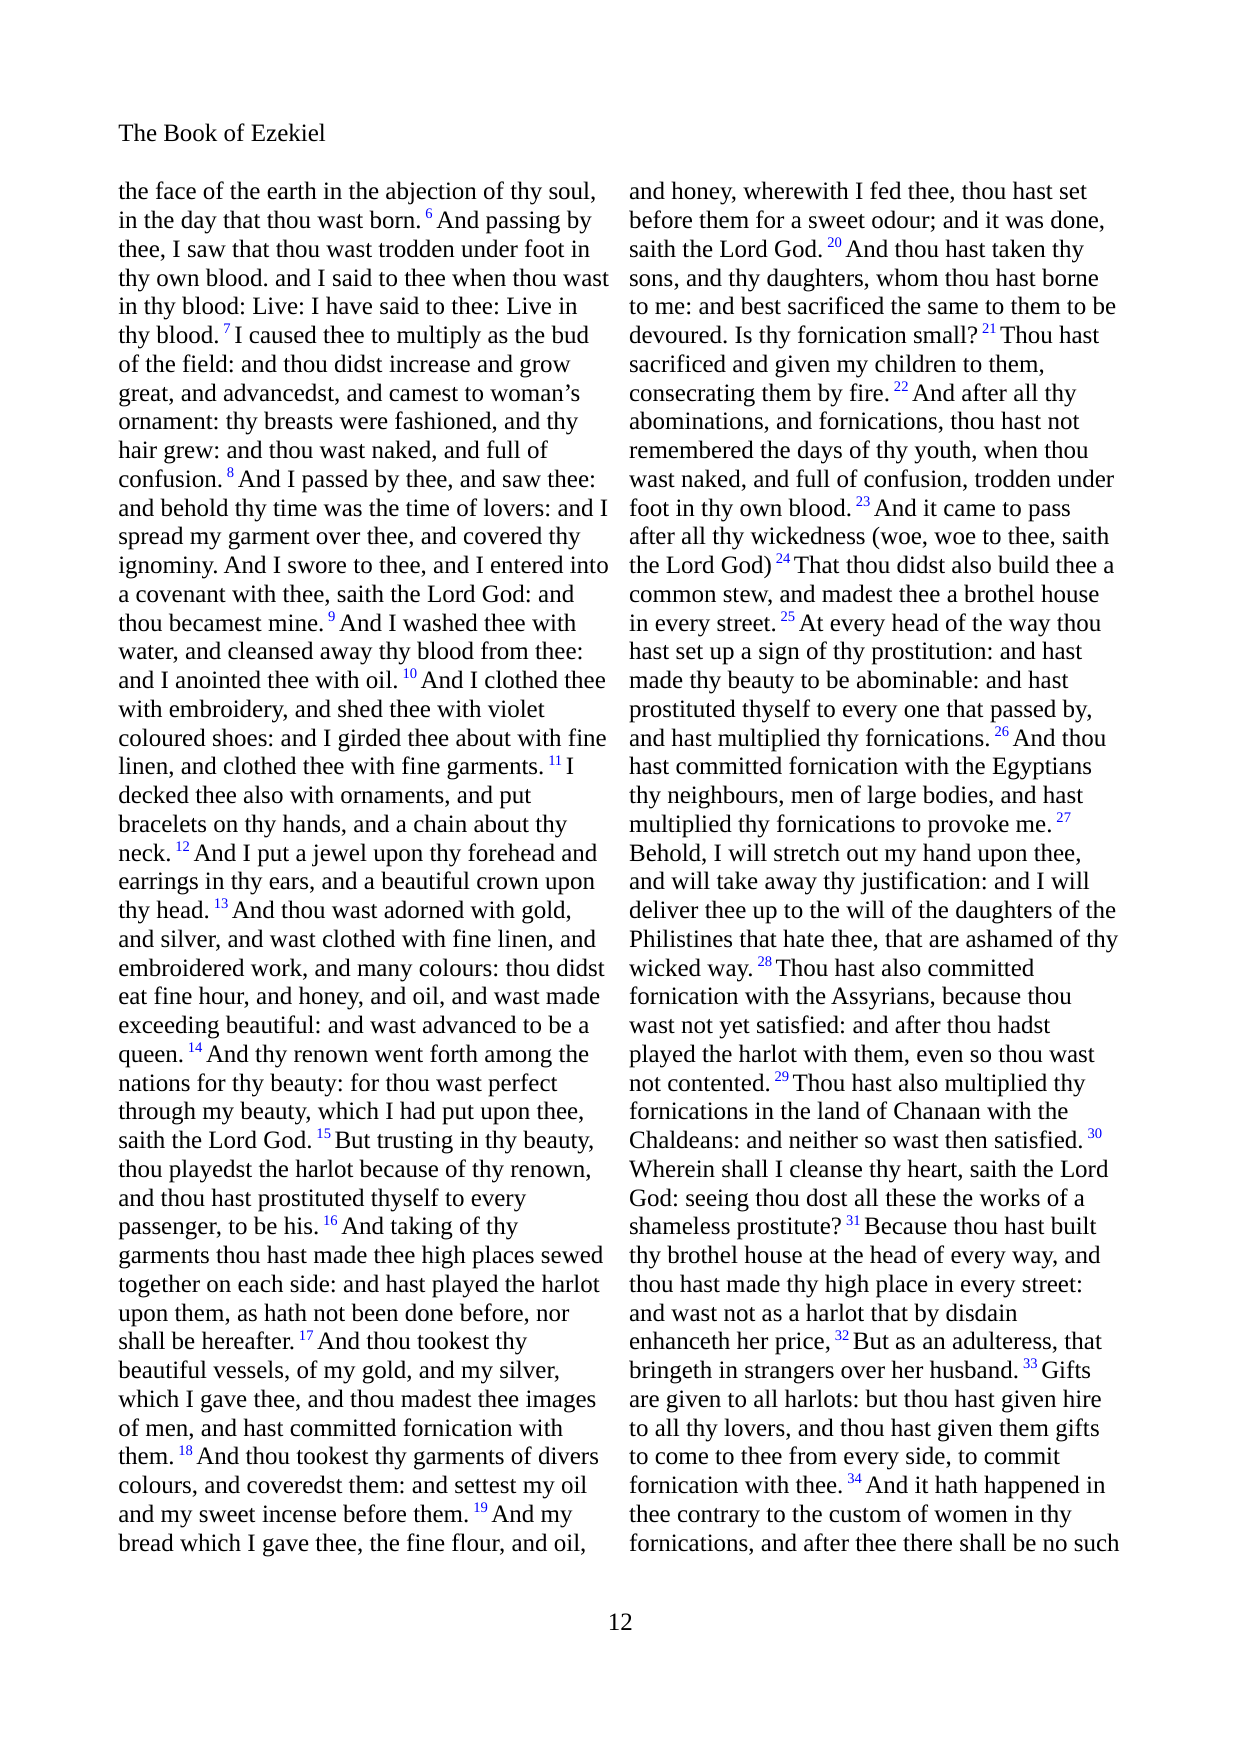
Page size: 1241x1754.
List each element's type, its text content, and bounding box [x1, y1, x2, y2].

text the face of the earth in the abjection of thy soul, in the day that thou wast born. 6 And passing by thee, I saw that thou wast trodden under foot in thy own blood. and I said to thee when thou wast in thy blood: Live: I have said to thee: Live in thy blood. 7 I caused thee to multiply as the bud of the field: and thou didst increase and grow great, and advancedst, and camest to woman’s ornament: thy breasts were fashioned, and thy hair grew: and thou wast naked, and full of confusion. 8 And I passed by thee, and saw thee: and behold thy time was the time of lovers: and I spread my garment over thee, and covered thy ignominy. And I swore to thee, and I entered into a covenant with thee, saith the Lord God: and thou becamest mine. 9 And I washed thee with water, and cleansed away thy blood from thee: and I anointed thee with oil. 10 And I clothed thee with embroidery, and shed thee with violet coloured shoes: and I girded thee about with fine linen, and clothed thee with fine garments. 11 I decked thee also with ornaments, and put bracelets on thy hands, and a chain about thy neck. 12 And I put a jewel upon thy forehead and earrings in thy ears, and a beautiful crown upon thy head. 13 And thou wast adorned with gold, and silver, and wast clothed with fine linen, and embroidered work, and many colours: thou didst eat fine hour, and honey, and oil, and wast made exceeding beautiful: and wast advanced to be a queen. 14 And thy renown went forth among the nations for thy beauty: for thou wast perfect through my beauty, which I had put upon thee, saith the Lord God. 15 But trusting in thy beauty, thou playedst the harlot because of thy renown, and thou hast prostituted thyself to every passenger, to be his. 16 And taking of thy garments thou hast made thee high places sewed together on each side: and hast played the harlot upon them, as hath not been done before, nor shall be hereafter. 17 And thou tookest thy beautiful vessels, of my gold, and my silver, which I gave thee, and thou madest thee images of men, and hast committed fornication with them. 18 And thou tookest thy garments of divers colours, and coveredst them: and settest my oil and my sweet incense before them. 19 And my bread which I gave thee, the fine flour, and oil, [118, 176, 611, 1556]
text and honey, wherewith I fed thee, thou hast set before them for a sweet odour; and it was done, saith the Lord God. 20 And thou hast taken thy sons, and thy daughters, whom thou hast borne to me: and best sacrificed the same to them to be devoured. Is thy fornication small? 21 Thou hast sacrificed and given my children to them, consecrating them by fire. 22 And after all thy abominations, and fornications, thou hast not remembered the days of thy youth, when thou wast naked, and full of confusion, trodden under foot in thy own blood. 23 And it came to pass after all thy wickedness (woe, woe to thee, saith the Lord God) 24 That thou didst also build thee a common stew, and madest thee a brothel house in every street. 25 At every head of the way thou hast set up a sign of thy prostitution: and hast made thy beauty to be abominable: and hast prostituted thyself to every one that passed by, and hast multiplied thy fornications. 26 And thou hast committed fornication with the Egyptians thy neighbours, men of large bodies, and hast multiplied thy fornications to provoke me. 27 Behold, I will stretch out my hand upon thee, and will take away thy justification: and I will deliver thee up to the will of the daughters of the Philistines that hate thee, that are ashamed of thy wicked way. 28 Thou hast also committed fornication with the Assyrians, because thou wast not yet satisfied: and after thou hadst played the harlot with them, even so thou wast not contented. 29 Thou hast also multiplied thy fornications in the land of Chanaan with the Chaldeans: and neither so wast then satisfied. 30 Wherein shall I cleanse thy heart, saith the Lord God: seeing thou dost all these the works of a shameless prostitute? 31 Because thou hast built thy brothel house at the head of every way, and thou hast made thy high place in every street: and wast not as a harlot that by disdain enhanceth her price, 32 But as an adulteress, that bringeth in strangers over her husband. 33 Gifts are given to all harlots: but thou hast given hire to all thy lovers, and thou hast given them gifts to come to thee from every side, to commit fornication with thee. 34 And it hath happened in thee contrary to the custom of women in thy fornications, and after thee there shall be no such [629, 176, 1122, 1556]
